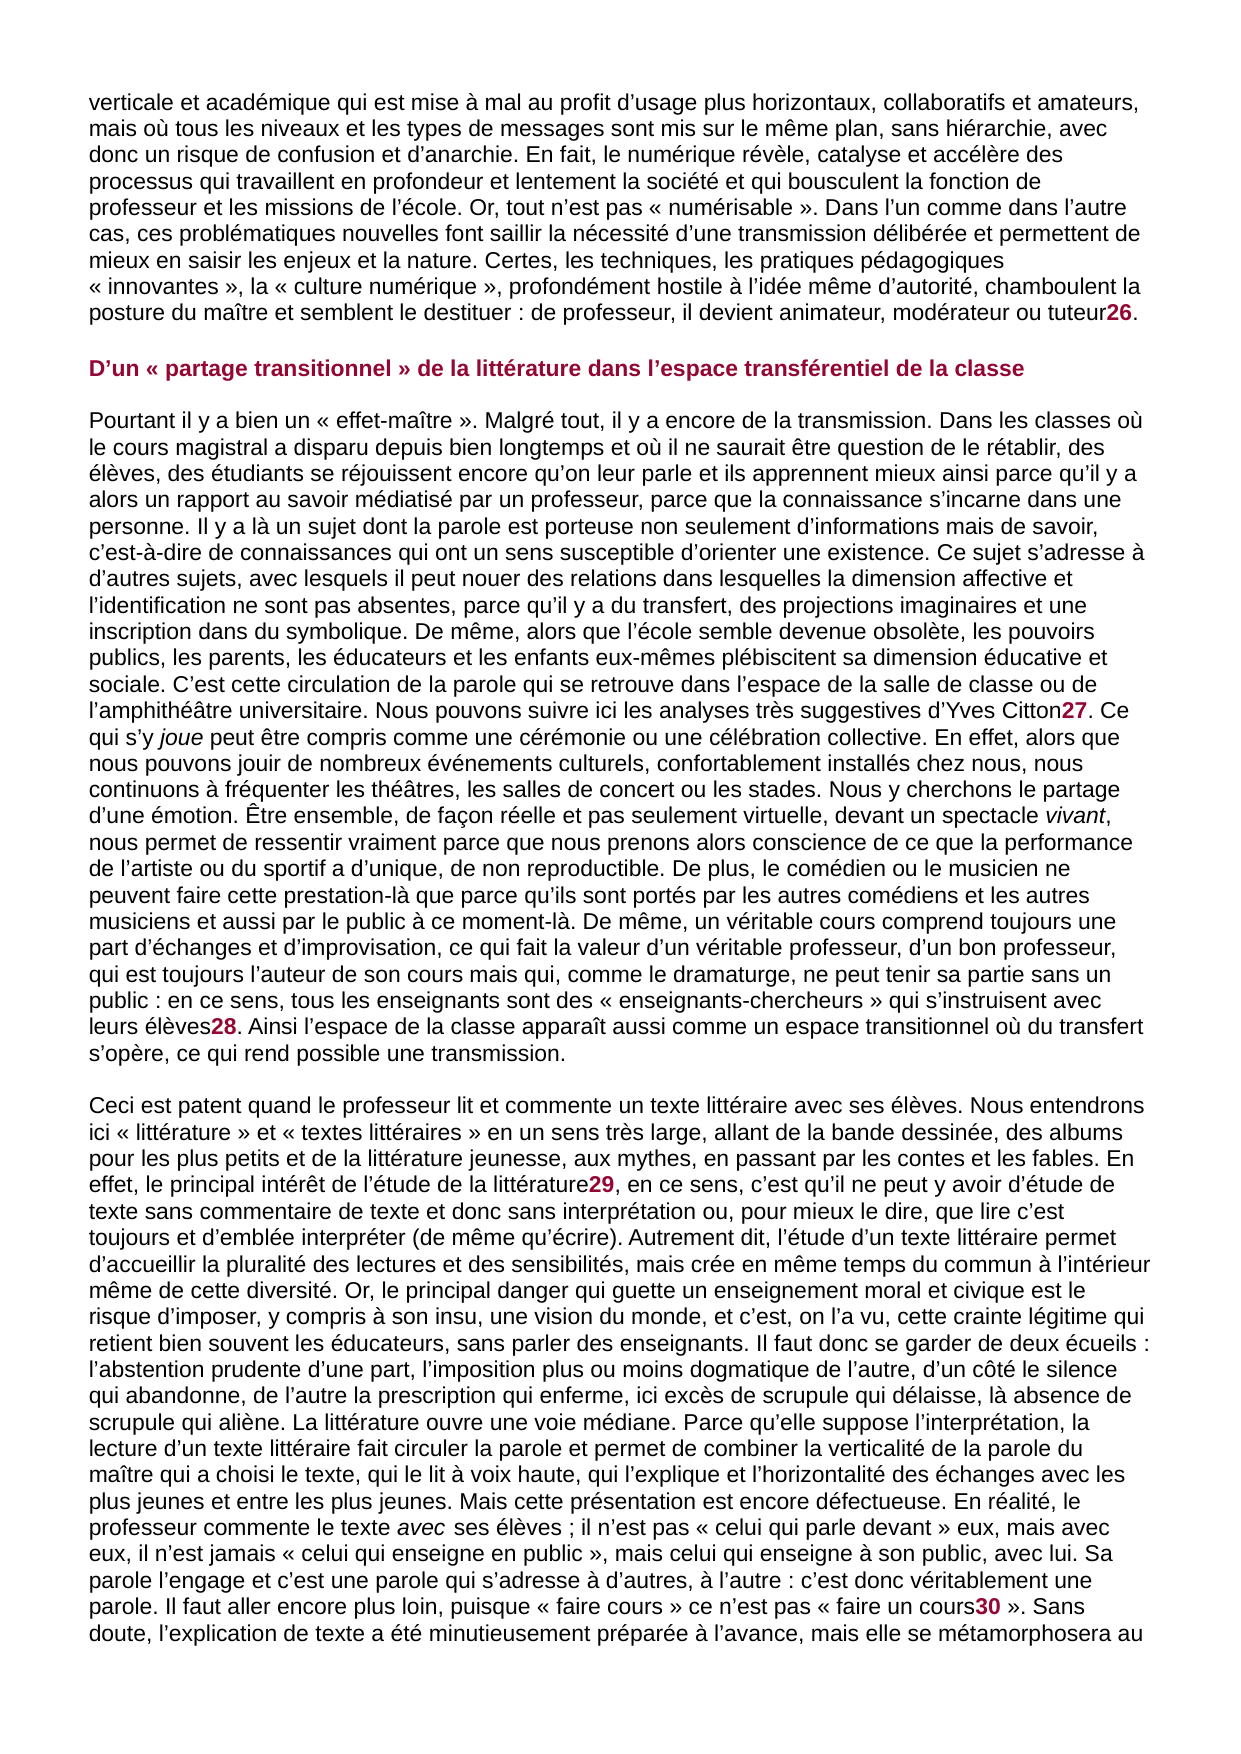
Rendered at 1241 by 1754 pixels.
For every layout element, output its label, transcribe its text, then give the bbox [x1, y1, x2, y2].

text Pourtant il y a bien un « effet-maître ». Malgré tout, il y a encore de la transmission. Dans les classes où le cours magistral a disparu depuis bien longtemps et où il ne saurait être question de le rétablir, des élèves, des étudiants se réjouissent encore qu’on leur parle et ils apprennent mieux ainsi parce qu’il y a alors un rapport au savoir médiatisé par un professeur, parce que la connaissance s’incarne dans une personne. Il y a là un sujet dont la parole est porteuse non seulement d’informations mais de savoir, c’est-à-dire de connaissances qui ont un sens susceptible d’orienter une existence. Ce sujet s’adresse à d’autres sujets, avec lesquels il peut nouer des relations dans lesquelles la dimension affective et l’identification ne sont pas absentes, parce qu’il y a du transfert, des projections imaginaires et une inscription dans du symbolique. De même, alors que l’école semble devenue obsolète, les pouvoirs publics, les parents, les éducateurs et les enfants eux-mêmes plébiscitent sa dimension éducative et sociale. C’est cette circulation de la parole qui se retrouve dans l’espace de la salle de classe ou de l’amphithéâtre universitaire. Nous pouvons suivre ici les analyses très suggestives d’Yves Citton27. Ce qui s’y joue peut être compris comme une cérémonie ou une célébration collective. En effet, alors que nous pouvons jouir de nombreux événements culturels, confortablement installés chez nous, nous continuons à fréquenter les théâtres, les salles de concert ou les stades. Nous y cherchons le partage d’une émotion. Être ensemble, de façon réelle et pas seulement virtuelle, devant un spectacle vivant, nous permet de ressentir vraiment parce que nous prenons alors conscience de ce que la performance de l’artiste ou du sportif a d’unique, de non reproductible. De plus, le comédien ou le musicien ne peuvent faire cette prestation-là que parce qu’ils sont portés par les autres comédiens et les autres musiciens et aussi par le public à ce moment-là. De même, un véritable cours comprend toujours une part d’échanges et d’improvisation, ce qui fait la valeur d’un véritable professeur, d’un bon professeur, qui est toujours l’auteur de son cours mais qui, comme le dramaturge, ne peut tenir sa partie sans un public : en ce sens, tous les enseignants sont des « enseignants-chercheurs » qui s’instruisent avec leurs élèves28. Ainsi l’espace de la classe apparaît aussi comme un espace transitionnel où du transfert s’opère, ce qui rend possible une transmission. [88, 407, 1152, 1066]
text verticale et académique qui est mise à mal au profit d’usage plus horizontaux, collaboratifs et amateurs, mais où tous les niveaux et les types de messages sont mis sur le même plan, sans hiérarchie, avec donc un risque de confusion et d’anarchie. En fait, le numérique révèle, catalyse et accélère des processus qui travaillent en profondeur et lentement la société et qui bousculent la fonction de professeur et les missions de l’école. Or, tout n’est pas « numérisable ». Dans l’un comme dans l’autre cas, ces problématiques nouvelles font saillir la nécessité d’une transmission délibérée et permettent de mieux en saisir les enjeux et la nature. Certes, les techniques, les pratiques pédagogiques « innovantes », la « culture numérique », profondément hostile à l’idée même d’autorité, chamboulent la posture du maître et semblent le destituer : de professeur, il devient animateur, modérateur ou tuteur26. [88, 88, 1152, 326]
text D’un « partage transitionnel » de la littérature dans l’espace transférentiel de la classe [88, 354, 1152, 381]
text Ceci est patent quand le professeur lit et commente un texte littéraire avec ses élèves. Nous entendrons ici « littérature » et « textes littéraires » en un sens très large, allant de la bande dessinée, des albums pour les plus petits et de la littérature jeunesse, aux mythes, en passant par les contes et les fables. En effet, le principal intérêt de l’étude de la littérature29, en ce sens, c’est qu’il ne peut y avoir d’étude de texte sans commentaire de texte et donc sans interprétation ou, pour mieux le dire, que lire c’est toujours et d’emblée interpréter (de même qu’écrire). Autrement dit, l’étude d’un texte littéraire permet d’accueillir la pluralité des lectures et des sensibilités, mais crée en même temps du commun à l’intérieur même de cette diversité. Or, le principal danger qui guette un enseignement moral et civique est le risque d’imposer, y compris à son insu, une vision du monde, et c’est, on l’a vu, cette crainte légitime qui retient bien souvent les éducateurs, sans parler des enseignants. Il faut donc se garder de deux écueils : l’abstention prudente d’une part, l’imposition plus ou moins dogmatique de l’autre, d’un côté le silence qui abandonne, de l’autre la prescription qui enferme, ici excès de scrupule qui délaisse, là absence de scrupule qui aliène. La littérature ouvre une voie médiane. Parce qu’elle suppose l’interprétation, la lecture d’un texte littéraire fait circuler la parole et permet de combiner la verticalité de la parole du maître qui a choisi le texte, qui le lit à voix haute, qui l’explique et l’horizontalité des échanges avec les plus jeunes et entre les plus jeunes. Mais cette présentation est encore défectueuse. En réalité, le professeur commente le texte avec ses élèves ; il n’est pas « celui qui parle devant » eux, mais avec eux, il n’est jamais « celui qui enseigne en public », mais celui qui enseigne à son public, avec lui. Sa parole l’engage et c’est une parole qui s’adresse à d’autres, à l’autre : c’est donc véritablement une parole. Il faut aller encore plus loin, puisque « faire cours » ce n’est pas « faire un cours30 ». Sans doute, l’explication de texte a été minutieusement préparée à l’avance, mais elle se métamorphosera au [88, 1092, 1152, 1646]
